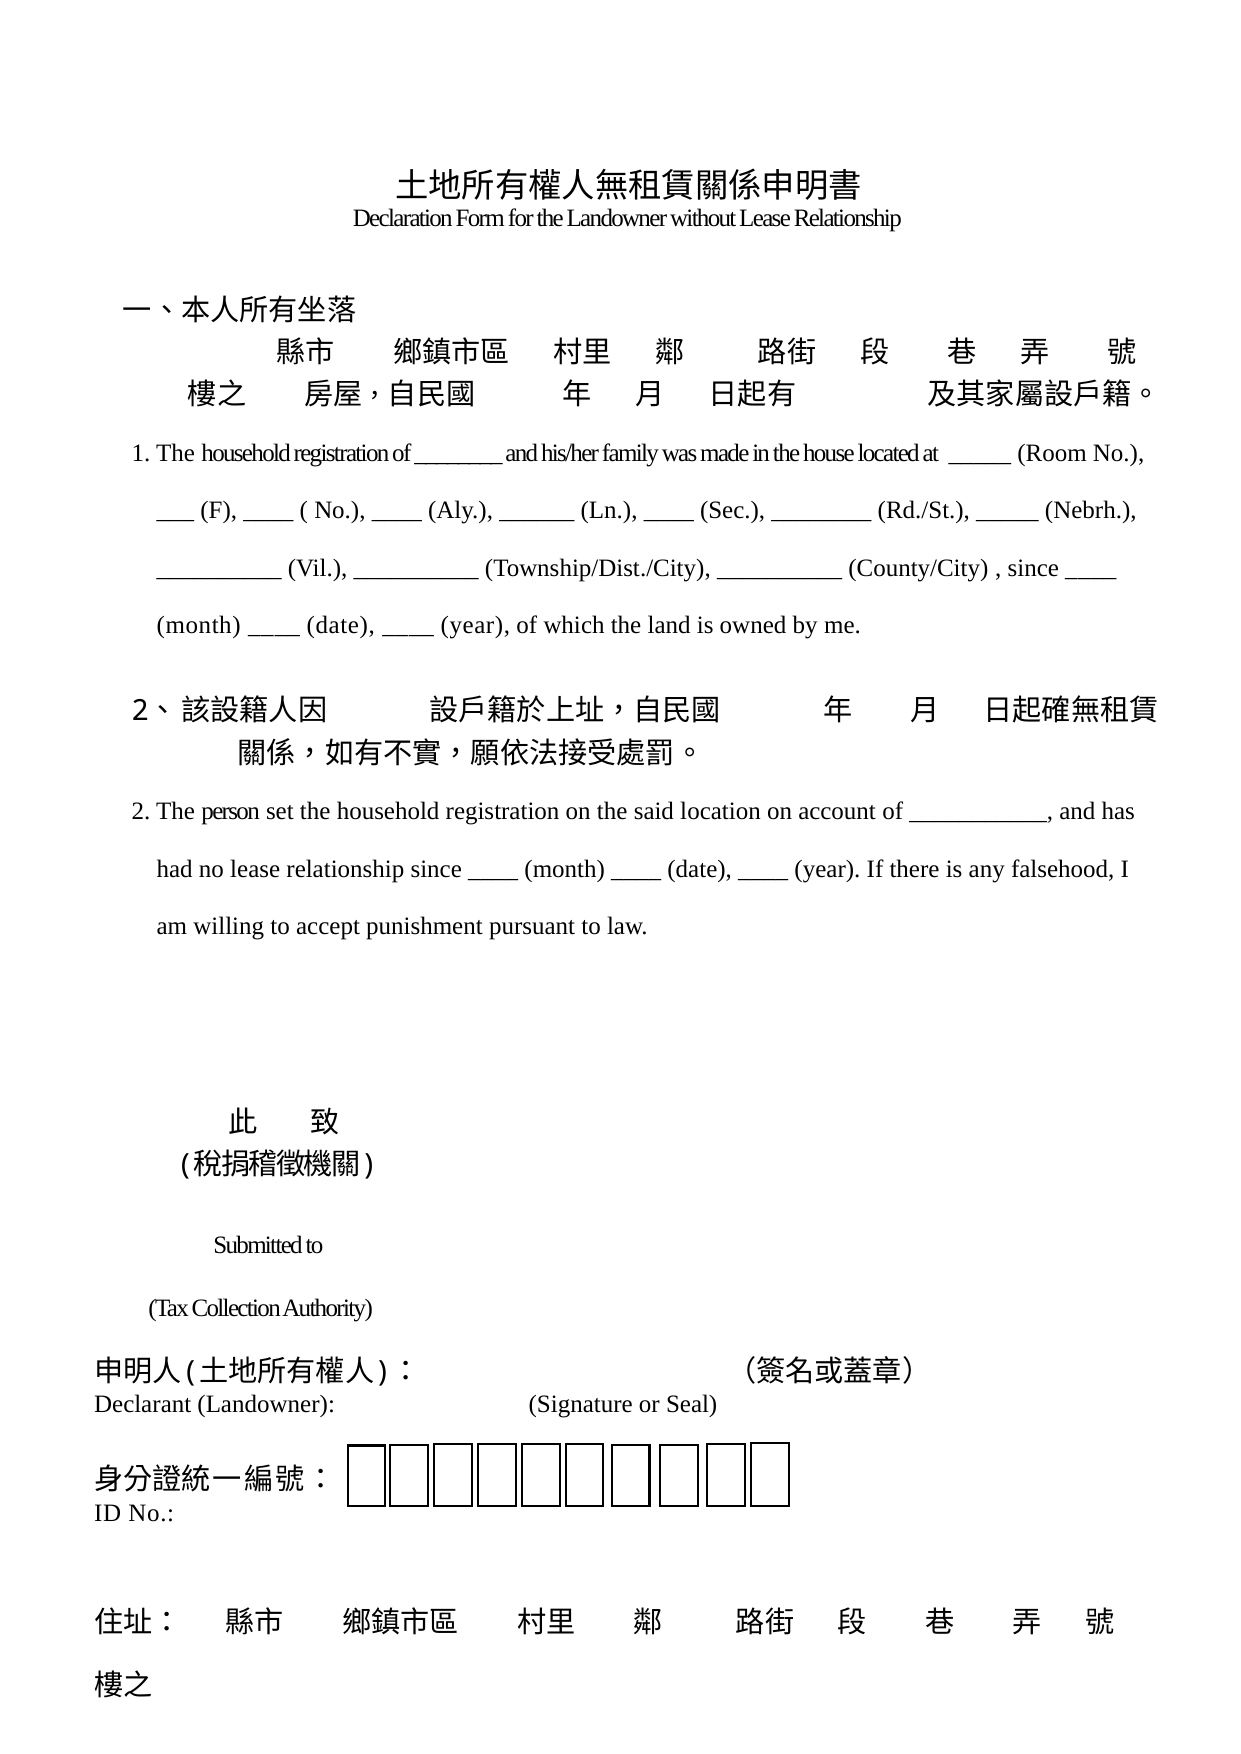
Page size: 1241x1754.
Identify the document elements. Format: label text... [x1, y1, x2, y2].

text [391, 1456, 427, 1498]
list 該設籍人因 設戶籍於上址，自民國 年 月 日起確無租賃關係，如有不實，願依法接受處罰。 [131, 687, 1162, 771]
text (稅捐稽徵機關) [123, 1141, 1162, 1183]
text [746, 1456, 750, 1498]
text [429, 1456, 433, 1498]
text [651, 1456, 659, 1498]
text 一、本人所有坐落 [123, 266, 1083, 328]
text [473, 1456, 477, 1498]
text (Tax Collection Authority) [94, 1266, 1162, 1328]
text 身分證統一編號： [94, 1456, 347, 1498]
text [752, 1456, 788, 1498]
text [661, 1456, 697, 1498]
text [523, 1456, 559, 1498]
text 土地所有權人無租賃關係申明書 [94, 141, 1162, 203]
text [479, 1456, 515, 1498]
text [790, 1456, 1162, 1498]
text [517, 1456, 521, 1498]
text Declaration Form for the Landowner without Lease Relationship [94, 203, 1162, 232]
text [561, 1456, 565, 1498]
text 縣市 鄉鎮市區 村里 鄰 路街 段 巷 弄 號 樓之 房屋，自民國 年 月 日起有 及其家屬設戶籍。 [188, 328, 1162, 413]
text 申明人(土地所有權人)： （簽名或蓋章） [94, 1347, 1162, 1389]
text 此 致 [94, 1078, 1162, 1141]
text [708, 1456, 744, 1498]
text [604, 1456, 611, 1498]
text 住址： 縣市 鄉鎮市區 村里 鄰 路街 段 巷 弄 號 樓之 [94, 1578, 1162, 1703]
text 2. The person set the household registration on the said location on account of ___________, and has had no lease relationship since ____ (month) ____ (date), ____ (year). If there is any falsehood, I am willing to accept punishment pursuant to law. [131, 796, 1162, 940]
text [567, 1456, 602, 1498]
text [613, 1456, 648, 1498]
text Submitted to [94, 1203, 1162, 1266]
text [349, 1456, 384, 1498]
text ID No.: [94, 1498, 1162, 1527]
text Declarant (Landowner): (Signature or Seal) [94, 1389, 1162, 1418]
text [435, 1456, 471, 1498]
text [699, 1456, 706, 1498]
text 1. The household registration of ________ and his/her family was made in the house located at _____ (Room No.), ___ (F), ____ ( No.), ____ (Aly.), ______ (Ln.), ____ (Sec.), ________ (Rd./St.), _____ (Nebrh.), __________ (Vil.), __________ (Township/Dist./City), __________ (County/City) , since ____ (month) ____ (date), ____ (year), of which the land is owned by me. [131, 438, 1162, 639]
